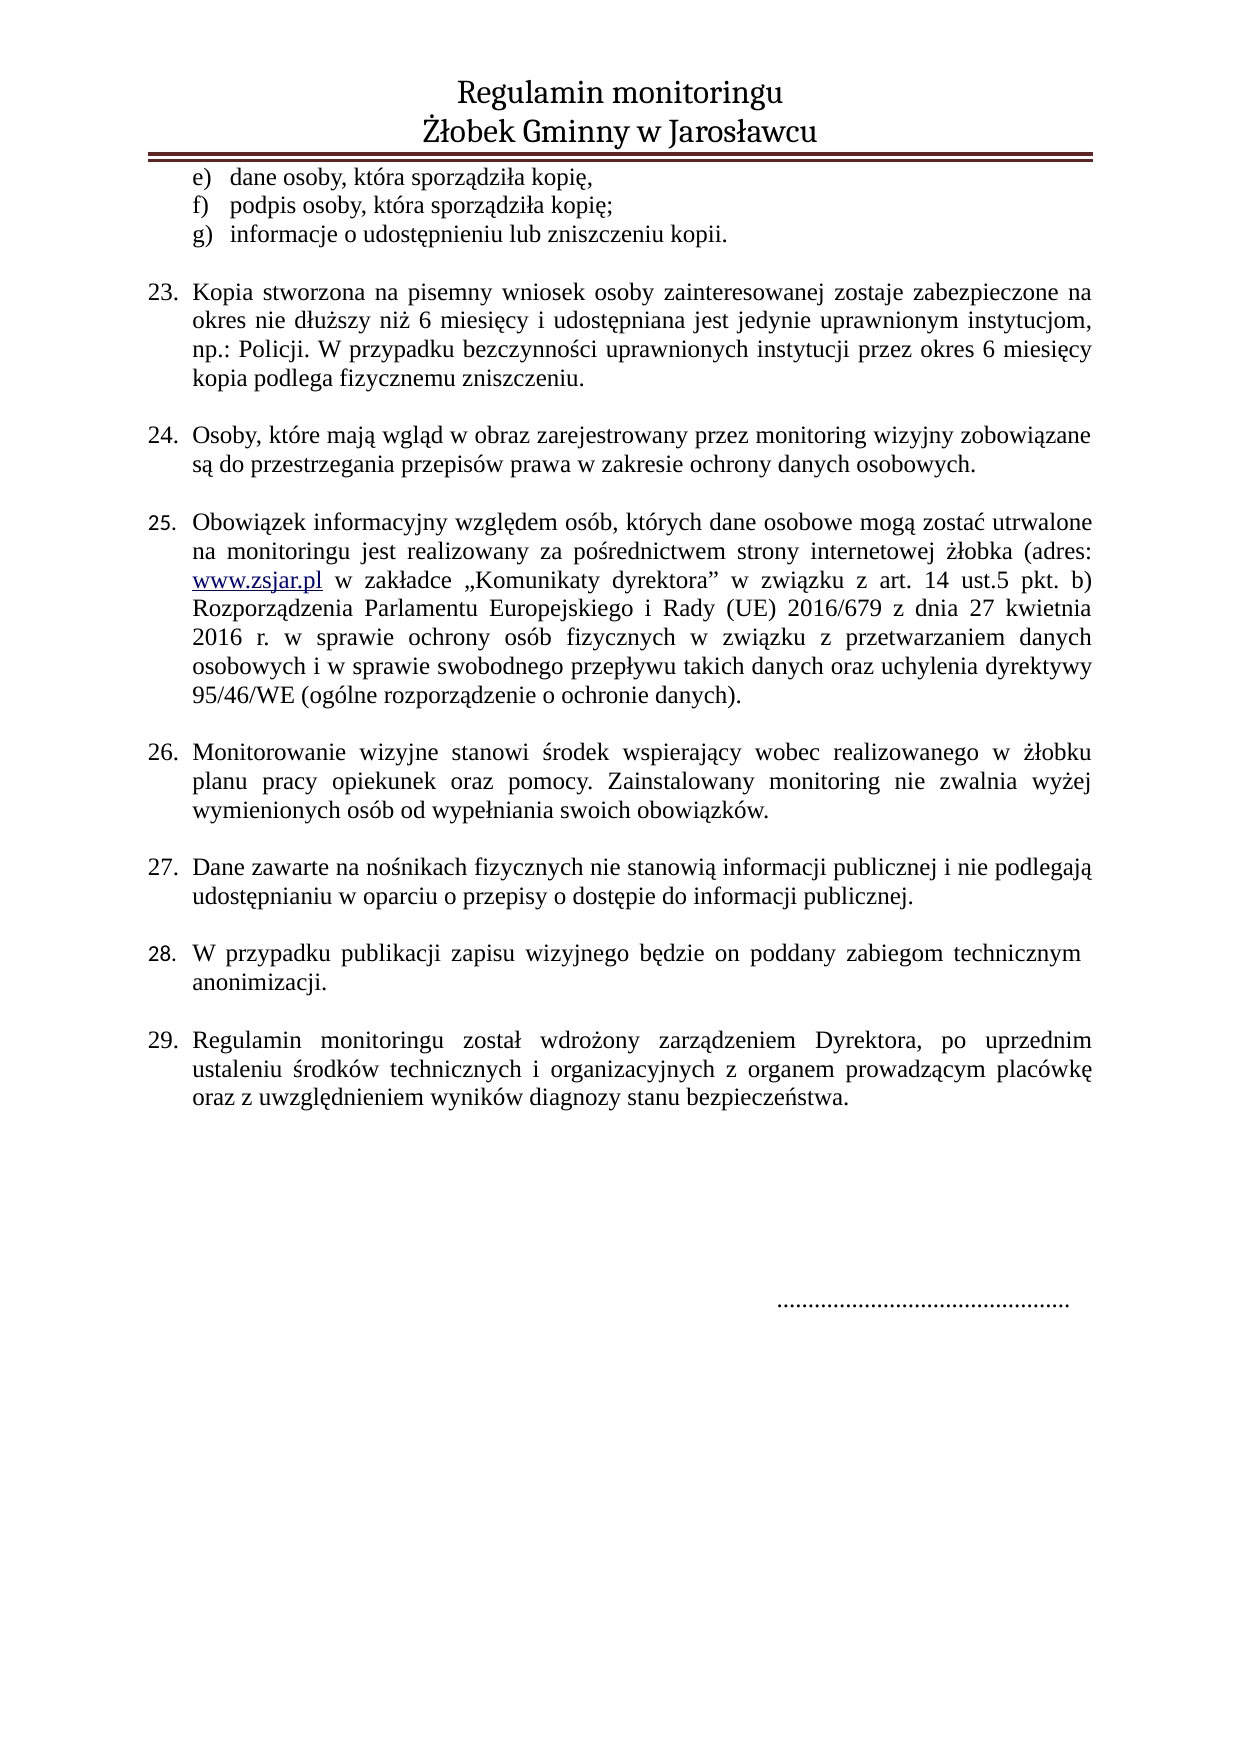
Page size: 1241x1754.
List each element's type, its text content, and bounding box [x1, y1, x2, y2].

list Regulamin monitoringu został wdrożony zarządzeniem Dyrektora, po uprzednim ustaleniu środków technicznych i organizacyjnych z organem prowadzącym placówkę oraz z uwzględnieniem wyników diagnozy stanu bezpieczeństwa. [148, 1025, 1093, 1111]
list Obowiązek informacyjny względem osób, których dane osobowe mogą zostać utrwalone na monitoringu jest realizowany za pośrednictwem strony internetowej żłobka (adres: www.zsjar.pl w zakładce „Komunikaty dyrektora” w związku z art. 14 ust.5 pkt. b) Rozporządzenia Parlamentu Europejskiego i Rady (UE) 2016/679 z dnia 27 kwietnia 2016 r. w sprawie ochrony osób fizycznych w związku z przetwarzaniem danych osobowych i w sprawie swobodnego przepływu takich danych oraz uchylenia dyrektywy 95/46/WE (ogólne rozporządzenie o ochronie danych). [148, 507, 1093, 708]
list Osoby, które mają wgląd w obraz zarejestrowany przez monitoring wizyjny zobowiązane są do przestrzegania przepisów prawa w zakresie ochrony danych osobowych. [148, 421, 1093, 478]
list podpis osoby, która sporządziła kopię; [192, 191, 1093, 219]
list Kopia stworzona na pisemny wniosek osoby zainteresowanej zostaje zabezpieczone na okres nie dłuższy niż 6 miesięcy i udostępniana jest jedynie uprawnionym instytucjom, np.: Policji. W przypadku bezczynności uprawnionych instytucji przez okres 6 miesięcy kopia podlega fizycznemu zniszczeniu. [148, 277, 1093, 392]
list Monitorowanie wizyjne stanowi środek wspierający wobec realizowanego w żłobku planu pracy opiekunek oraz pomocy. Zainstalowany monitoring nie zwalnia wyżej wymienionych osób od wypełniania swoich obowiązków. [148, 737, 1093, 823]
list W przypadku publikacji zapisu wizyjnego będzie on poddany zabiegom technicznym anonimizacji. [148, 938, 1093, 996]
list informacje o udostępnieniu lub zniszczeniu kopii. [192, 219, 1093, 248]
list dane osoby, która sporządziła kopię, [192, 162, 1093, 191]
text ............................................... [590, 1284, 1093, 1312]
list Dane zawarte na nośnikach fizycznych nie stanowią informacji publicznej i nie podlegają udostępnianiu w oparciu o przepisy o dostępie do informacji publicznej. [148, 852, 1093, 910]
